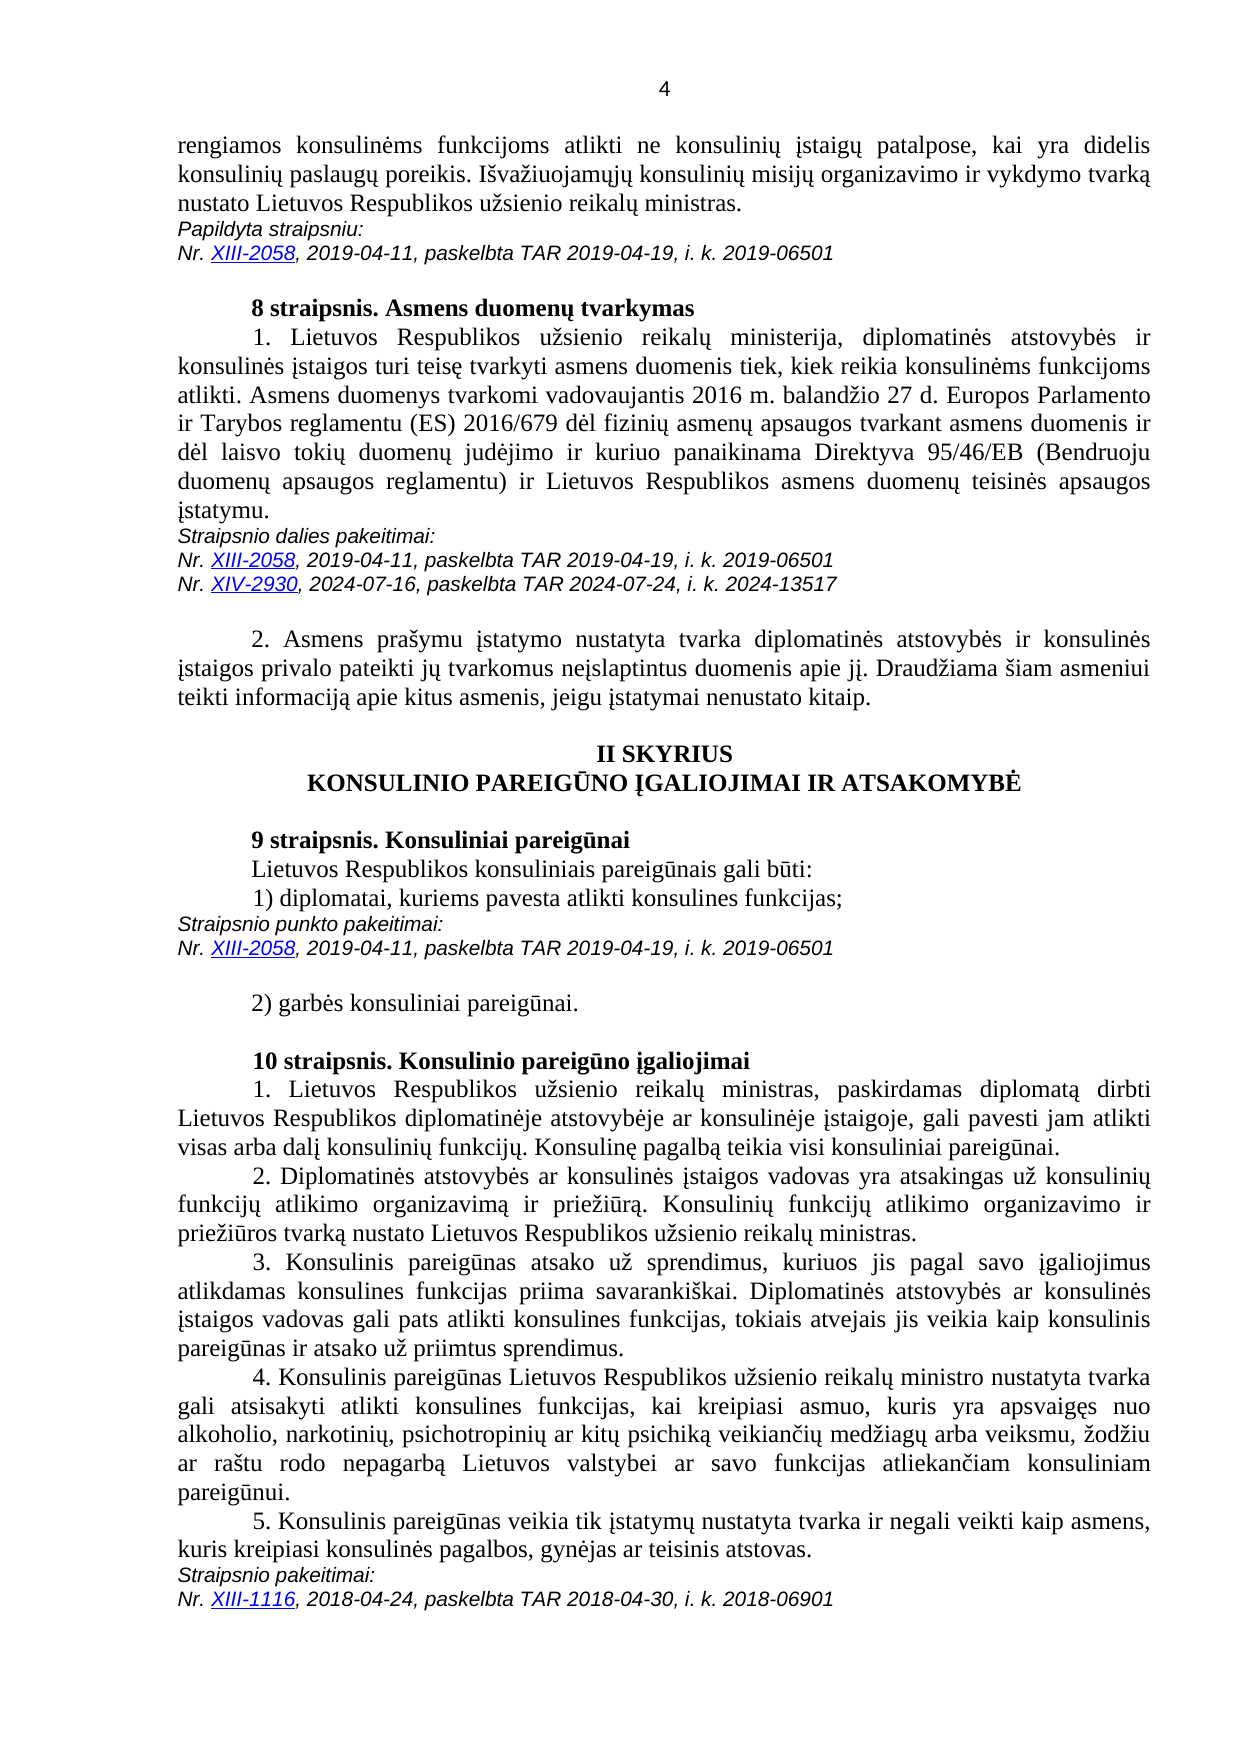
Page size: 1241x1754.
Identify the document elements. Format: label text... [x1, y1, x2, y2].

text Straipsnio punkto pakeitimai: [177, 912, 1152, 936]
text Straipsnio dalies pakeitimai: [177, 523, 1152, 547]
text 1) diplomatai, kuriems pavesta atlikti konsulines funkcijas; [177, 883, 1152, 912]
text 9 straipsnis. Konsuliniai pareigūnai [177, 825, 1152, 854]
text 2. Diplomatinės atstovybės ar konsulinės įstaigos vadovas yra atsakingas už konsulinių funkcijų atlikimo organizavimą ir priežiūrą. Konsulinių funkcijų atlikimo organizavimo ir priežiūros tvarką nustato Lietuvos Respublikos užsienio reikalų ministras. [177, 1161, 1152, 1247]
text 8 straipsnis. Asmens duomenų tvarkymas [177, 293, 1152, 322]
text 3. Konsulinis pareigūnas atsako už sprendimus, kuriuos jis pagal savo įgaliojimus atlikdamas konsulines funkcijas priima savarankiškai. Diplomatinės atstovybės ar konsulinės įstaigos vadovas gali pats atlikti konsulines funkcijas, tokiais atvejais jis veikia kaip konsulinis pareigūnas ir atsako už priimtus sprendimus. [177, 1247, 1152, 1362]
text Nr. XIII-2058, 2019-04-11, paskelbta TAR 2019-04-19, i. k. 2019-06501 [177, 547, 1152, 571]
text rengiamos konsulinėms funkcijoms atlikti ne konsulinių įstaigų patalpose, kai yra didelis konsulinių paslaugų poreikis. Išvažiuojamųjų konsulinių misijų organizavimo ir vykdymo tvarką nustato Lietuvos Respublikos užsienio reikalų ministras. [177, 131, 1152, 217]
text Nr. XIII-1116, 2018-04-24, paskelbta TAR 2018-04-30, i. k. 2018-06901 [177, 1587, 1152, 1611]
text Papildyta straipsniu: [177, 217, 1152, 241]
text 5. Konsulinis pareigūnas veikia tik įstatymų nustatyta tvarka ir negali veikti kaip asmens, kuris kreipiasi konsulinės pagalbos, gynėjas ar teisinis atstovas. [177, 1506, 1152, 1563]
text KONSULINIO PAREIGŪNO ĮGALIOJIMAI IR ATSAKOMYBĖ [177, 768, 1152, 797]
text Straipsnio pakeitimai: [177, 1563, 1152, 1587]
text 10 straipsnis. Konsulinio pareigūno įgaliojimai [177, 1046, 1152, 1074]
text Nr. XIV-2930, 2024-07-16, paskelbta TAR 2024-07-24, i. k. 2024-13517 [177, 571, 1152, 595]
text II SKYRIUS [177, 739, 1152, 768]
text 1. Lietuvos Respublikos užsienio reikalų ministras, paskirdamas diplomatą dirbti Lietuvos Respublikos diplomatinėje atstovybėje ar konsulinėje įstaigoje, gali pavesti jam atlikti visas arba dalį konsulinių funkcijų. Konsulinę pagalbą teikia visi konsuliniai pareigūnai. [177, 1074, 1152, 1161]
text 2) garbės konsuliniai pareigūnai. [177, 988, 1152, 1017]
text Lietuvos Respublikos konsuliniais pareigūnais gali būti: [177, 854, 1152, 883]
text 4. Konsulinis pareigūnas Lietuvos Respublikos užsienio reikalų ministro nustatyta tvarka gali atsisakyti atlikti konsulines funkcijas, kai kreipiasi asmuo, kuris yra apsvaigęs nuo alkoholio, narkotinių, psichotropinių ar kitų psichiką veikiančių medžiagų arba veiksmu, žodžiu ar raštu rodo nepagarbą Lietuvos valstybei ar savo funkcijas atliekančiam konsuliniam pareigūnui. [177, 1362, 1152, 1506]
text 2. Asmens prašymu įstatymo nustatyta tvarka diplomatinės atstovybės ir konsulinės įstaigos privalo pateikti jų tvarkomus neįslaptintus duomenis apie jį. Draudžiama šiam asmeniui teikti informaciją apie kitus asmenis, jeigu įstatymai nenustato kitaip. [177, 624, 1152, 710]
text 1. Lietuvos Respublikos užsienio reikalų ministerija, diplomatinės atstovybės ir konsulinės įstaigos turi teisę tvarkyti asmens duomenis tiek, kiek reikia konsulinėms funkcijoms atlikti. Asmens duomenys tvarkomi vadovaujantis 2016 m. balandžio 27 d. Europos Parlamento ir Tarybos reglamentu (ES) 2016/679 dėl fizinių asmenų apsaugos tvarkant asmens duomenis ir dėl laisvo tokių duomenų judėjimo ir kuriuo panaikinama Direktyva 95/46/EB (Bendruoju duomenų apsaugos reglamentu) ir Lietuvos Respublikos asmens duomenų teisinės apsaugos įstatymu. [177, 322, 1152, 523]
text Nr. XIII-2058, 2019-04-11, paskelbta TAR 2019-04-19, i. k. 2019-06501 [177, 241, 1152, 265]
text Nr. XIII-2058, 2019-04-11, paskelbta TAR 2019-04-19, i. k. 2019-06501 [177, 936, 1152, 959]
